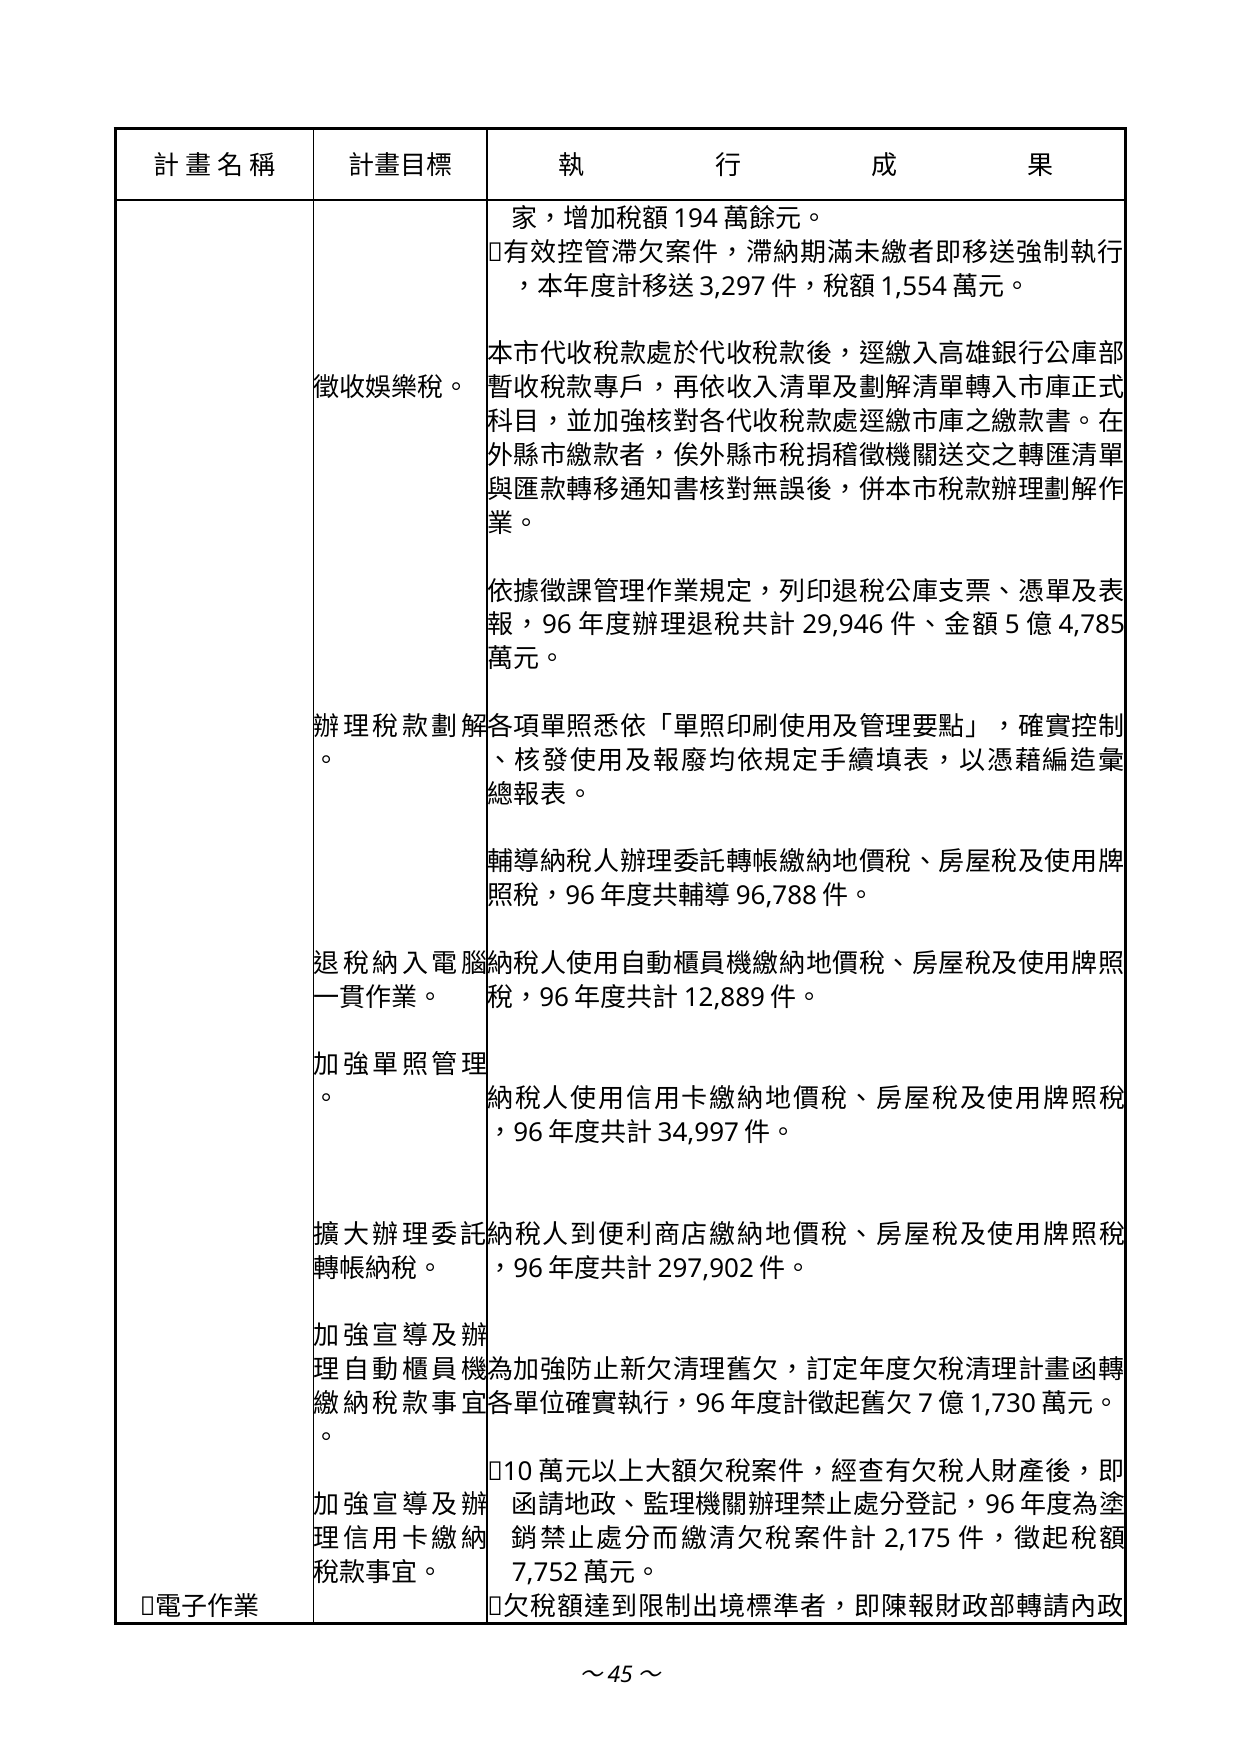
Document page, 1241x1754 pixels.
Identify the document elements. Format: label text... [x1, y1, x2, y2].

table_header 執 行 成 果 [488, 130, 1124, 199]
table_header 計 畫 名 稱 [117, 130, 313, 199]
table_cell 電子作業 [117, 201, 313, 1622]
table_cell 徵收娛樂稅。 辦理稅款劃解。 退稅納入電腦一貫作業。 加強單照管理。 擴大辦理委託轉帳納稅。 加強宣導及辦理自動櫃員機繳納稅款事宜。 加強宣導及辦理信用卡繳納稅款事宜。 [314, 201, 486, 1622]
table_header 計畫目標 [314, 130, 486, 199]
table_cell 家，增加稅額194萬餘元。 有效控管滯欠案件，滯納期滿未繳者即移送強制執行，本年度計移送3,297件，稅額1,554萬元。 本市代收稅款處於代收稅款後，逕繳入高雄銀行公庫部暫收稅款專戶，再依收入清單及劃解清單轉入市庫正式科目，並加強核對各代收稅款處逕繳市庫之繳款書。在外縣市繳款者，俟外縣市稅捐稽徵機關送交之轉匯清單與匯款轉移通知書核對無誤後，併本市稅款辦理劃解作業。 依據徵課管理作業規定，列印退稅公庫支票、憑單及表報，96年度辦理退稅共計29,946件、金額5億4,785萬元。 各項單照悉依「單照印刷使用及管理要點」，確實控制、核發使用及報廢均依規定手續填表，以憑藉編造彙總報表。 輔導納稅人辦理委託轉帳繳納地價稅、房屋稅及使用牌照稅，96年度共輔導96,788件。 納稅人使用自動櫃員機繳納地價稅、房屋稅及使用牌照稅，96年度共計12,889件。 納稅人使用信用卡繳納地價稅、房屋稅及使用牌照稅，96年度共計34,997件。 納稅人到便利商店繳納地價稅、房屋稅及使用牌照稅，96年度共計297,902件。 為加強防止新欠清理舊欠，訂定年度欠稅清理計畫函轉各單位確實執行，96年度計徵起舊欠7億1,730萬元。 10萬元以上大額欠稅案件，經查有欠稅人財產後，即函請地政、監理機關辦理禁止處分登記，96年度為塗銷禁止處分而繳清欠稅案件計2,175件，徵起稅額7,752萬元。 欠稅額達到限制出境標準者，即陳報財政部轉請內政 [488, 201, 1124, 1622]
